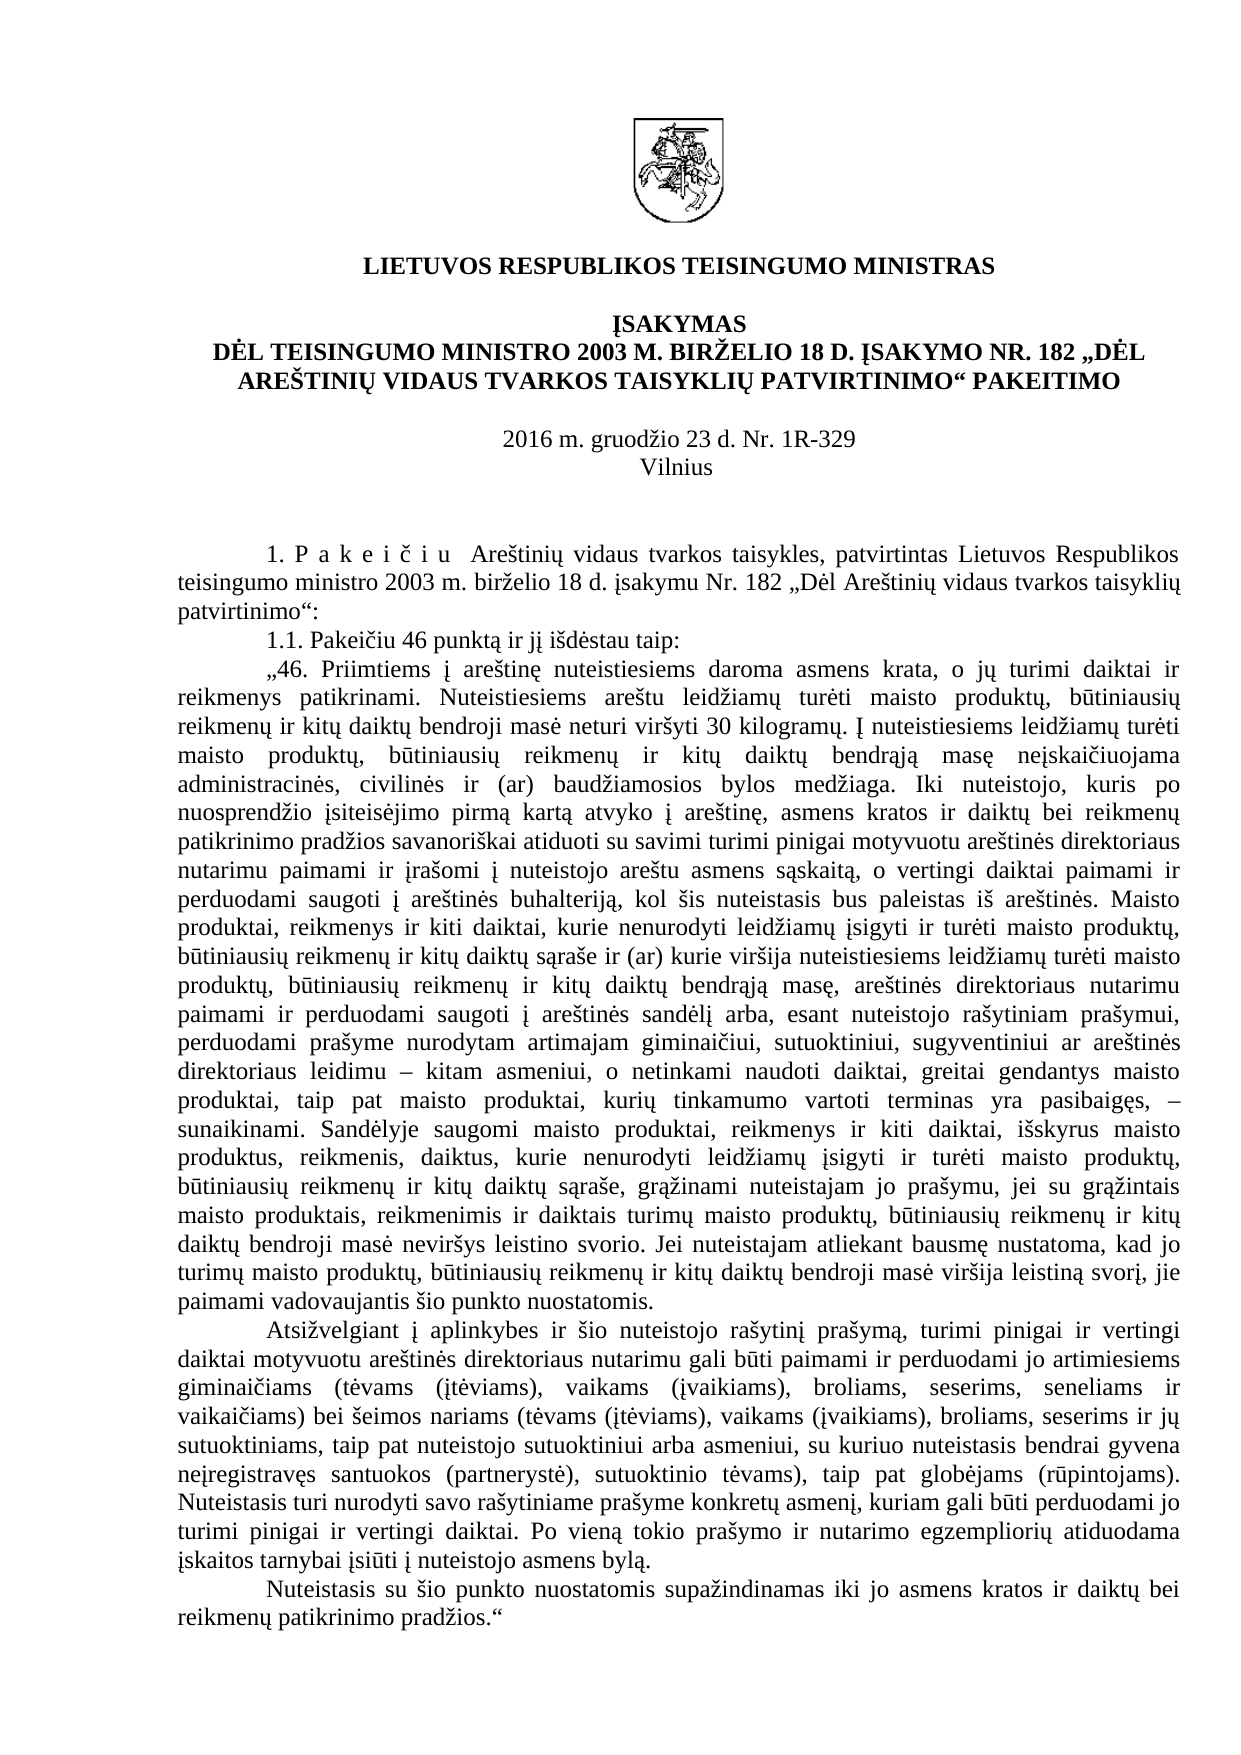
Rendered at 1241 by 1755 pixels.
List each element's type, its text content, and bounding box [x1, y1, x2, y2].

text „46. Priimtiems į areštinę nuteistiesiems daroma asmens krata, o jų turimi daiktai ir reikmenys patikrinami. Nuteistiesiems areštu leidžiamų turėti maisto produktų, būtiniausių reikmenų ir kitų daiktų bendroji masė neturi viršyti 30 kilogramų. Į nuteistiesiems leidžiamų turėti maisto produktų, būtiniausių reikmenų ir kitų daiktų bendrąją masę neįskaičiuojama administracinės, civilinės ir (ar) baudžiamosios bylos medžiaga. Iki nuteistojo, kuris po nuosprendžio įsiteisėjimo pirmą kartą atvyko į areštinę, asmens kratos ir daiktų bei reikmenų patikrinimo pradžios savanoriškai atiduoti su savimi turimi pinigai motyvuotu areštinės direktoriaus nutarimu paimami ir įrašomi į nuteistojo areštu asmens sąskaitą, o vertingi daiktai paimami ir perduodami saugoti į areštinės buhalteriją, kol šis nuteistasis bus paleistas iš areštinės. Maisto produktai, reikmenys ir kiti daiktai, kurie nenurodyti leidžiamų įsigyti ir turėti maisto produktų, būtiniausių reikmenų ir kitų daiktų sąraše ir (ar) kurie viršija nuteistiesiems leidžiamų turėti maisto produktų, būtiniausių reikmenų ir kitų daiktų bendrąją masę, areštinės direktoriaus nutarimu paimami ir perduodami saugoti į areštinės sandėlį arba, esant nuteistojo rašytiniam prašymui, perduodami prašyme nurodytam artimajam giminaičiui, sutuoktiniui, sugyventiniui ar areštinės direktoriaus leidimu – kitam asmeniui, o netinkami naudoti daiktai, greitai gendantys maisto produktai, taip pat maisto produktai, kurių tinkamumo vartoti terminas yra pasibaigęs, – sunaikinami. Sandėlyje saugomi maisto produktai, reikmenys ir kiti daiktai, išskyrus maisto produktus, reikmenis, daiktus, kurie nenurodyti leidžiamų įsigyti ir turėti maisto produktų, būtiniausių reikmenų ir kitų daiktų sąraše, grąžinami nuteistajam jo prašymu, jei su grąžintais maisto produktais, reikmenimis ir daiktais turimų maisto produktų, būtiniausių reikmenų ir kitų daiktų bendroji masė neviršys leistino svorio. Jei nuteistajam atliekant bausmę nustatoma, kad jo turimų maisto produktų, būtiniausių reikmenų ir kitų daiktų bendroji masė viršija leistiną svorį, jie paimami vadovaujantis šio punkto nuostatomis. [177, 654, 1181, 1315]
text 1. P a k e i č i u Areštinių vidaus tvarkos taisykles, patvirtintas Lietuvos Respublikos teisingumo ministro 2003 m. birželio 18 d. įsakymu Nr. 182 „Dėl Areštinių vidaus tvarkos taisyklių patvirtinimo“: [177, 539, 1181, 625]
text ĮSAKYMAS [177, 309, 1181, 337]
text Nuteistasis su šio punkto nuostatomis supažindinamas iki jo asmens kratos ir daiktų bei reikmenų patikrinimo pradžios.“ [177, 1574, 1181, 1631]
text 1.1. Pakeičiu 46 punktą ir jį išdėstau taip: [177, 625, 1181, 654]
text 2016 m. gruodžio 23 d. Nr. 1R-329 [177, 424, 1181, 452]
text Vilnius [177, 452, 1181, 481]
text Atsižvelgiant į aplinkybes ir šio nuteistojo rašytinį prašymą, turimi pinigai ir vertingi daiktai motyvuotu areštinės direktoriaus nutarimu gali būti paimami ir perduodami jo artimiesiems giminaičiams (tėvams (įtėviams), vaikams (įvaikiams), broliams, seserims, seneliams ir vaikaičiams) bei šeimos nariams (tėvams (įtėviams), vaikams (įvaikiams), broliams, seserims ir jų sutuoktiniams, taip pat nuteistojo sutuoktiniui arba asmeniui, su kuriuo nuteistasis bendrai gyvena neįregistravęs santuokos (partnerystė), sutuoktinio tėvams), taip pat globėjams (rūpintojams). Nuteistasis turi nurodyti savo rašytiniame prašyme konkretų asmenį, kuriam gali būti perduodami jo turimi pinigai ir vertingi daiktai. Po vieną tokio prašymo ir nutarimo egzempliorių atiduodama įskaitos tarnybai įsiūti į nuteistojo asmens bylą. [177, 1315, 1181, 1574]
text LIETUVOS RESPUBLIKOS TEISINGUMO MINISTRAS [177, 251, 1181, 280]
text DĖL TEISINGUMO MINISTRO 2003 M. BIRŽELIO 18 D. ĮSAKYMO NR. 182 „DĖL AREŠTINIŲ VIDAUS TVARKOS TAISYKLIŲ PATVIRTINIMO“ PAKEITIMO [177, 337, 1181, 395]
